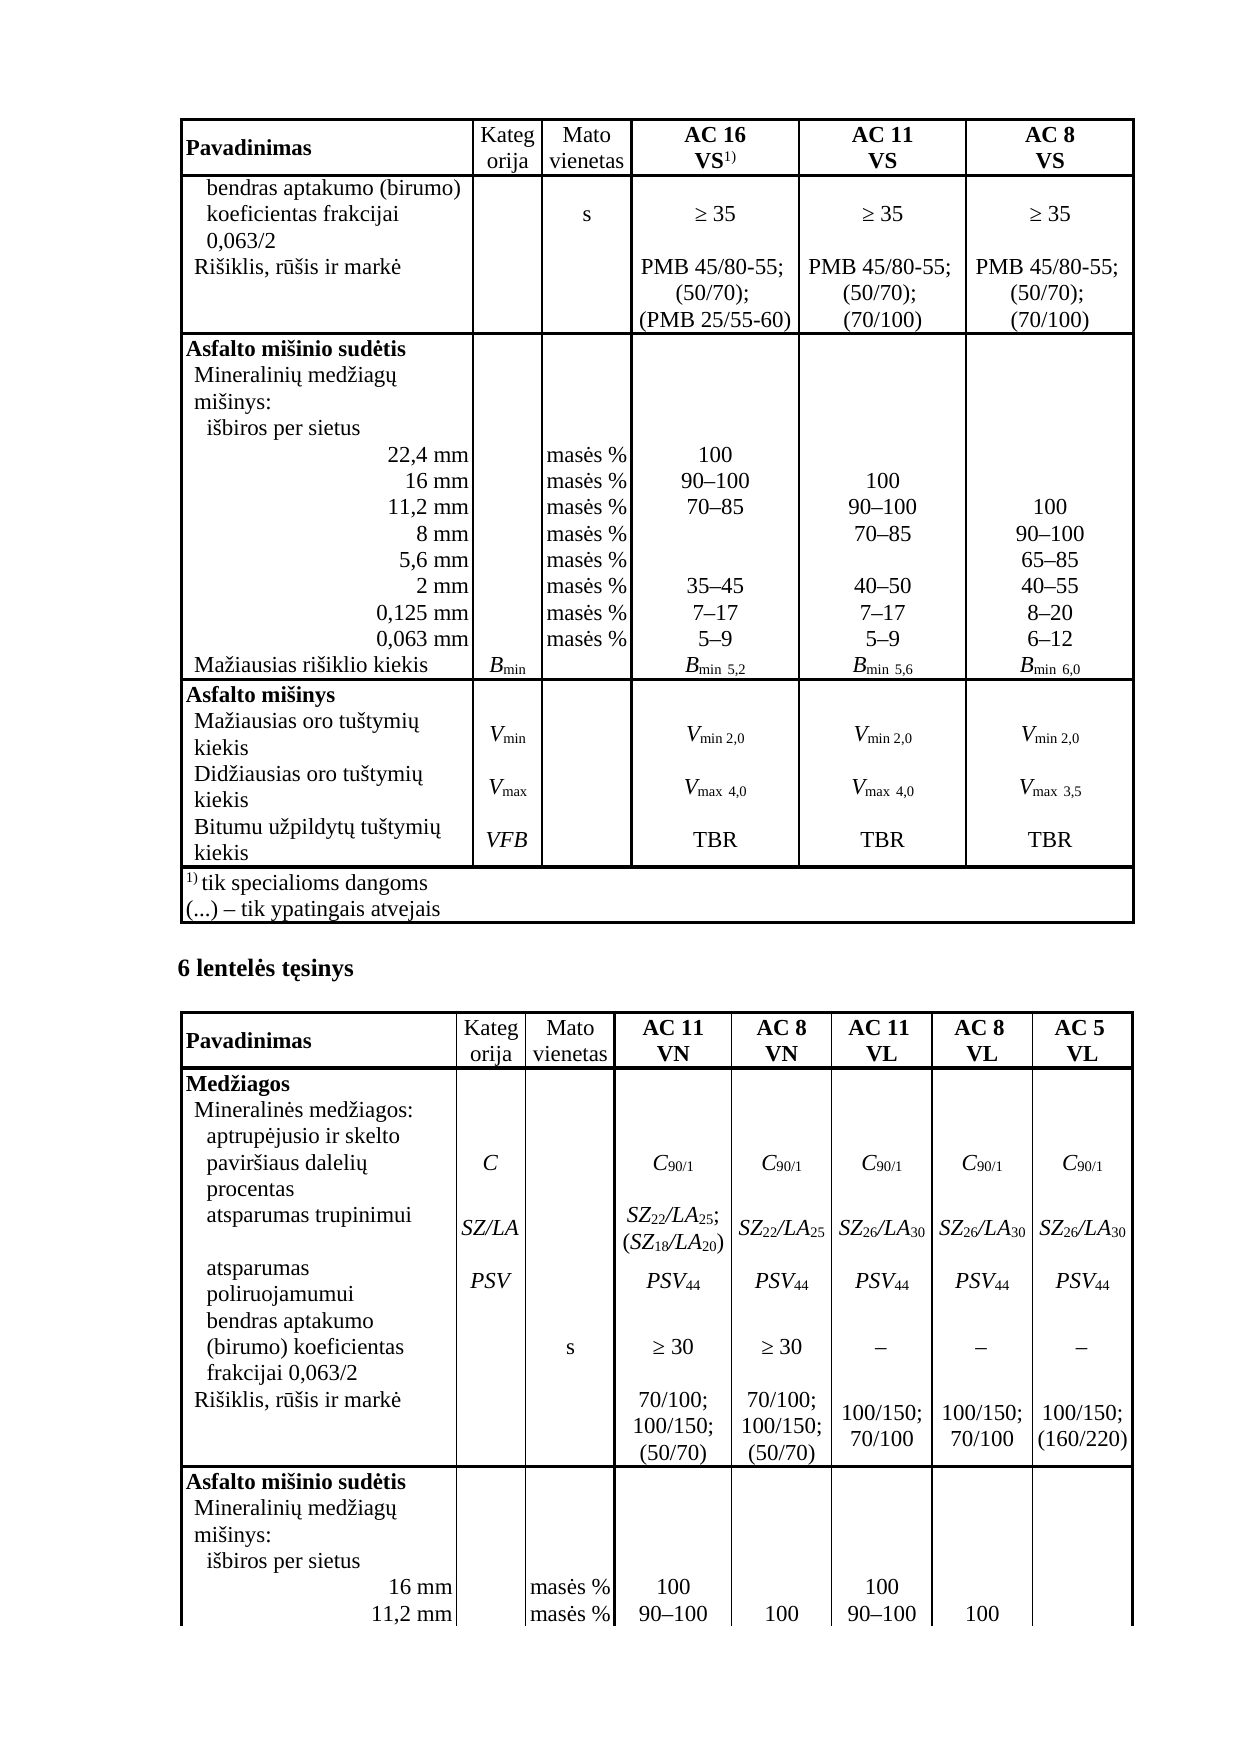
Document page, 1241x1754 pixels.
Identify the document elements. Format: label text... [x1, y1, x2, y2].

table_cell C [457, 1122, 525, 1201]
table_cell [457, 1494, 525, 1547]
table_cell SZ26/LA30 [832, 1201, 931, 1254]
table_cell 0,063 mm [183, 625, 194, 651]
table_cell [727, 1547, 731, 1573]
table_cell SZ26/LA30 [1033, 1201, 1131, 1254]
table_cell ≥ 35 [800, 177, 965, 253]
table_cell Vmin 2,0 [967, 707, 1132, 760]
table_cell 16 mm [452, 1574, 456, 1600]
table_cell 5–9 [794, 625, 798, 651]
table_cell [474, 253, 541, 332]
table_cell [526, 1122, 613, 1201]
table_cell 22,4 mm [183, 441, 194, 467]
table_cell [543, 707, 630, 760]
table_cell [457, 1547, 461, 1573]
table_cell 16 mm [183, 467, 194, 493]
table_cell [521, 1547, 525, 1573]
table_cell C90/1 [1033, 1122, 1131, 1201]
table_cell [1028, 1096, 1032, 1122]
table_cell [521, 1574, 525, 1600]
table_cell C90/1 [616, 1122, 731, 1201]
table_header Kategorija [457, 1014, 461, 1066]
table_cell [1033, 1494, 1131, 1547]
table_cell 70–85 [794, 493, 798, 520]
table_cell [800, 362, 965, 414]
table_header AC 11 VL [832, 1014, 836, 1066]
table_header Pavadinimas [183, 1014, 456, 1066]
table_cell PSV [457, 1254, 525, 1307]
table_cell ≥ 30 [616, 1307, 731, 1386]
table_header Pavadinimas [183, 121, 472, 174]
table_cell 100 [832, 1574, 836, 1600]
table_cell 2 mm [183, 573, 194, 599]
table_cell [521, 1468, 525, 1494]
table_cell VFB [474, 813, 541, 865]
table_cell [543, 813, 630, 865]
table_cell [526, 1494, 613, 1547]
table_cell [732, 1574, 736, 1600]
table_cell [457, 1096, 461, 1122]
table_cell [794, 546, 798, 572]
table_cell – [1033, 1307, 1131, 1386]
table_header AC 16 VS1) [794, 121, 798, 174]
table_cell atsparumas poliruojamumui [183, 1254, 206, 1307]
table_cell bendras aptakumo (birumo) koeficientas frakcijai 0,063/2 [183, 177, 206, 253]
table_cell 7–17 [794, 599, 798, 625]
table_cell [832, 1547, 836, 1573]
table_cell [732, 1547, 736, 1573]
text 6 lentelės tęsinys [177, 953, 1122, 982]
table_cell bendras aptakumo (birumo) koeficientas frakcijai 0,063/2 [183, 1307, 206, 1386]
table_cell Vmax 4,0 [800, 760, 965, 813]
table_cell [794, 414, 798, 441]
table_cell Mineralinių medžiagų mišinys: [183, 1494, 194, 1547]
table_cell 100 [732, 1600, 736, 1626]
table_cell ≥ 35 [633, 177, 798, 253]
table_cell Vmin [474, 707, 541, 760]
table_cell [521, 1096, 525, 1122]
table_cell – [933, 1307, 1032, 1386]
table_cell [1028, 1070, 1032, 1096]
table_cell 100/150; (160/220) [1033, 1386, 1131, 1465]
table_cell [526, 1468, 530, 1494]
table_cell [933, 1494, 1032, 1547]
table_cell s [543, 177, 630, 253]
table_cell 11,2 mm [183, 1600, 194, 1626]
table_cell TBR [967, 813, 1132, 865]
table_cell [616, 1494, 731, 1547]
table_cell 8 mm [183, 520, 194, 546]
table_cell TBR [800, 813, 965, 865]
table_cell C90/1 [732, 1122, 831, 1201]
table_cell SZ/LA [457, 1201, 525, 1254]
table_cell [633, 362, 798, 414]
table_cell [832, 1468, 836, 1494]
table_cell [727, 1096, 731, 1122]
table_cell s [526, 1307, 613, 1386]
table_cell [727, 1468, 731, 1494]
table_cell Rišiklis, rūšis ir markė [183, 253, 472, 332]
table_cell C90/1 [832, 1122, 931, 1201]
table_cell – [832, 1307, 931, 1386]
table_cell [457, 1386, 525, 1465]
table_header AC 11 VN [727, 1014, 731, 1066]
table_cell [827, 1096, 831, 1122]
table_cell [457, 1600, 461, 1626]
table_cell 5,6 mm [183, 546, 194, 572]
table_cell [521, 1600, 525, 1626]
table_cell [457, 1468, 461, 1494]
table_cell [474, 362, 541, 414]
table_cell C90/1 [933, 1122, 1032, 1201]
table_cell 100 [794, 441, 798, 467]
table_cell [827, 1547, 831, 1573]
table_cell PSV44 [616, 1254, 731, 1307]
table_cell atsparumas trupinimui [183, 1201, 456, 1254]
table_cell 35–45 [794, 573, 798, 599]
table_cell [732, 1494, 831, 1547]
table_cell [526, 1386, 613, 1465]
table_cell [794, 335, 798, 362]
table_cell [794, 520, 798, 546]
table_header AC 8 VN [732, 1014, 736, 1066]
table_cell [543, 253, 630, 332]
table_cell aptrupėjusio ir skelto paviršiaus dalelių procentas [183, 1122, 206, 1201]
table_cell [526, 1070, 530, 1096]
table_header AC 8 VN [827, 1014, 831, 1066]
table_cell [526, 1547, 530, 1573]
table_cell [526, 1096, 530, 1122]
table_cell [832, 1070, 836, 1096]
table_cell [827, 1468, 831, 1494]
table_cell Vmin 2,0 [633, 707, 798, 760]
table_cell išbiros per sietus [183, 1547, 206, 1573]
table_cell SZ22/LA25 [732, 1201, 831, 1254]
table_cell [526, 1254, 613, 1307]
table_cell 11,2 mm [183, 493, 194, 520]
table_cell [1028, 1574, 1032, 1600]
table_cell [727, 1070, 731, 1096]
table_cell 100 [727, 1574, 731, 1600]
table_cell išbiros per sietus [183, 414, 206, 441]
table_cell [732, 1096, 736, 1122]
table_cell 0,125 mm [183, 599, 194, 625]
table_cell [521, 1070, 525, 1096]
table_cell Vmax 3,5 [967, 760, 1132, 813]
table_cell [794, 681, 798, 707]
table_cell [967, 362, 1132, 414]
table_cell 100/150; 70/100 [832, 1386, 931, 1465]
table_cell PSV44 [732, 1254, 831, 1307]
table_cell [526, 1201, 613, 1254]
table_cell [457, 1574, 461, 1600]
table_cell [457, 1070, 461, 1096]
table_cell [543, 362, 630, 414]
table_cell 100/150; 70/100 [933, 1386, 1032, 1465]
table_cell SZ26/LA30 [933, 1201, 1032, 1254]
table_cell Rišiklis, rūšis ir markė [183, 1386, 456, 1465]
table_cell ≥ 30 [732, 1307, 831, 1386]
table_cell Vmax [474, 760, 541, 813]
table_cell Vmax 4,0 [633, 760, 798, 813]
table_cell ≥ 35 [967, 177, 1132, 253]
table_cell [1028, 1468, 1032, 1494]
table_cell [732, 1468, 736, 1494]
table_cell [832, 1494, 931, 1547]
table_cell [827, 1574, 831, 1600]
table_cell [1028, 1547, 1032, 1573]
table_header Kategorija [521, 1014, 525, 1066]
table_cell [457, 1307, 525, 1386]
table_cell [827, 1070, 831, 1096]
table_cell [543, 760, 630, 813]
table_cell [732, 1070, 736, 1096]
table_cell Vmin 2,0 [800, 707, 965, 760]
table_cell [832, 1096, 836, 1122]
table_cell 16 mm [183, 1574, 194, 1600]
table_cell 100 [827, 1600, 831, 1626]
table_cell 100 [1028, 1600, 1032, 1626]
table_cell TBR [633, 813, 798, 865]
table_header AC 8 VL [1028, 1014, 1032, 1066]
table_cell PSV44 [1033, 1254, 1131, 1307]
table_cell PSV44 [933, 1254, 1032, 1307]
table_cell [474, 177, 541, 253]
table_cell PSV44 [832, 1254, 931, 1307]
